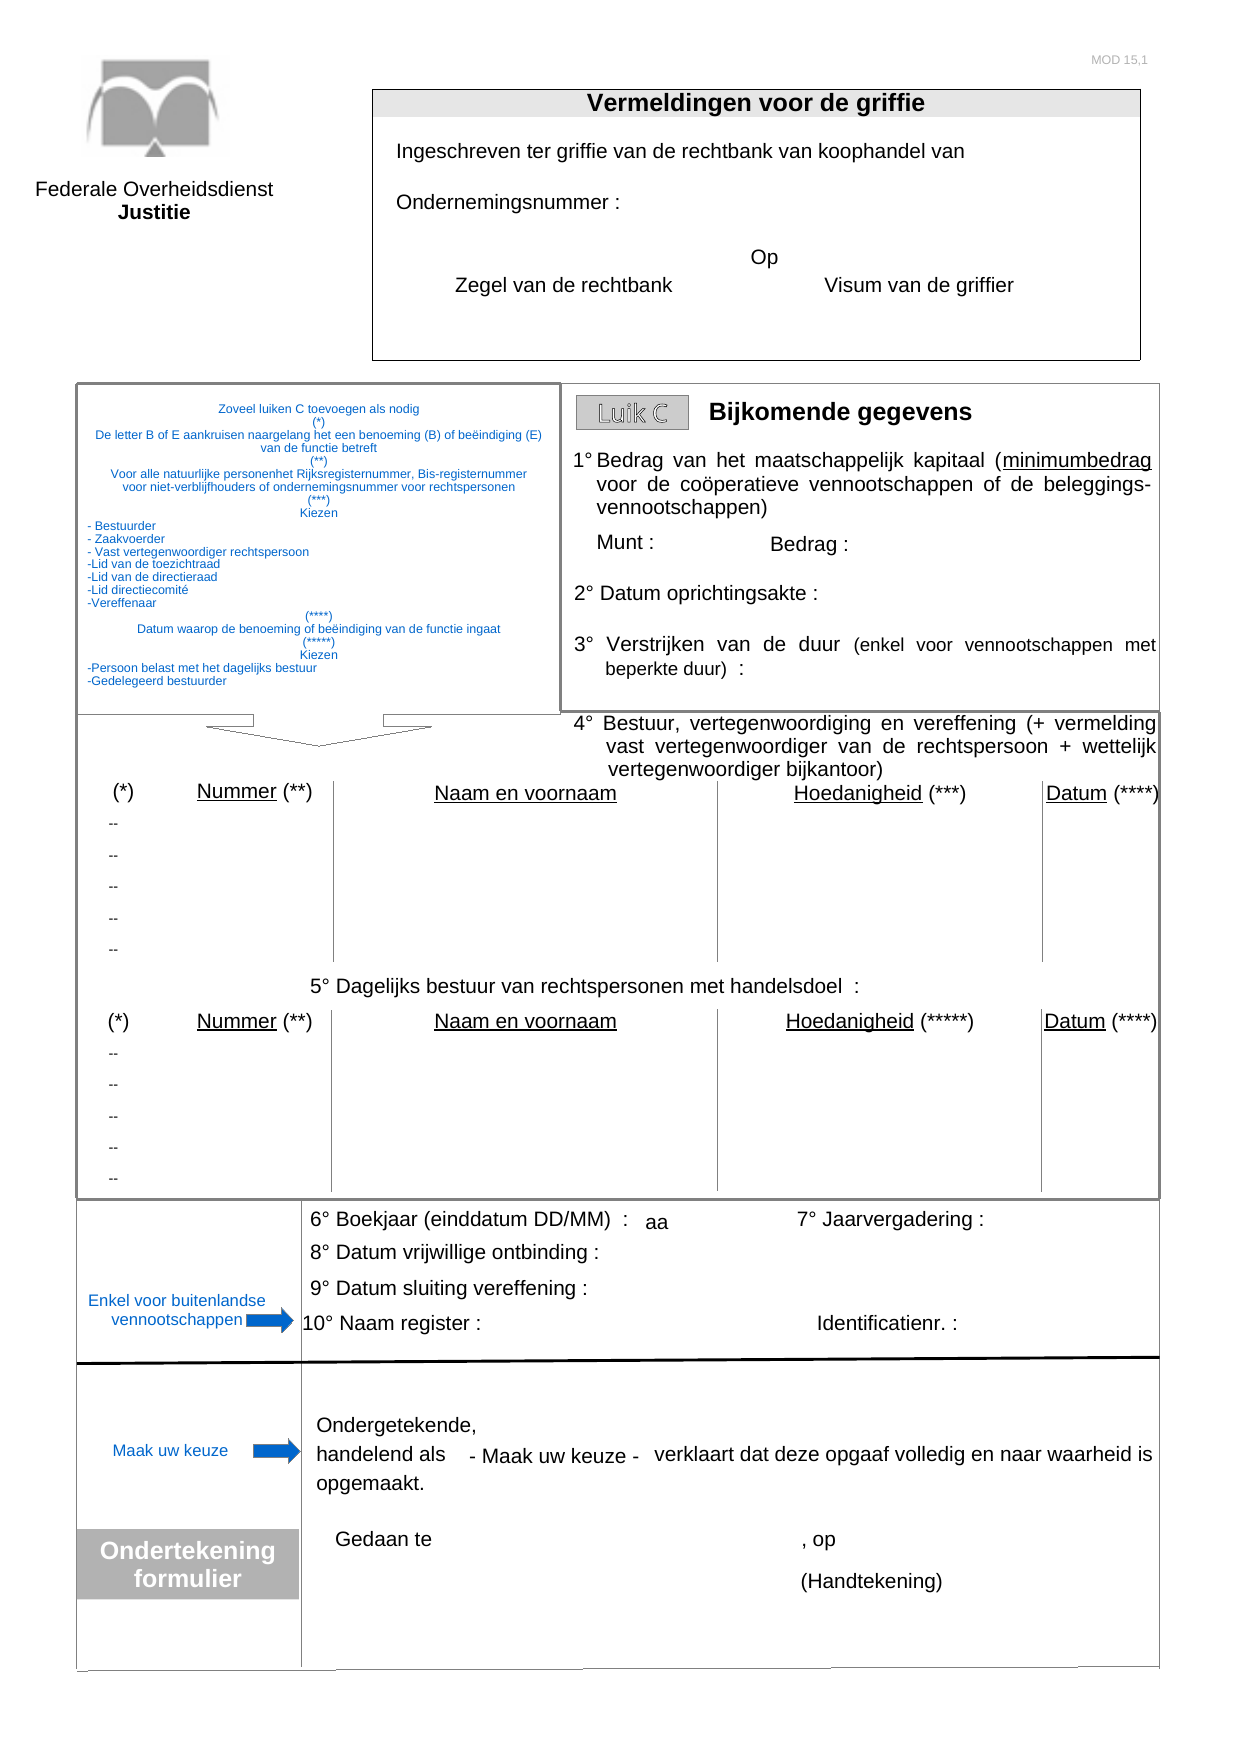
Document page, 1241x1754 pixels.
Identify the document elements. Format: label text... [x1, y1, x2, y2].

text Gedaan te [335, 1527, 440, 1551]
text , op [801, 1527, 845, 1551]
text MOD 15,1 [1080, 53, 1159, 67]
text Nummer (**) [178, 1009, 331, 1032]
text Bedrag : [770, 532, 853, 555]
text Federale Overheidsdienst [30, 177, 278, 201]
text Naam en voornaam [337, 781, 714, 804]
text Munt : [596, 531, 660, 554]
text Vermeldingen voor de griffie [373, 90, 1140, 117]
text Bijkomende gegevens [689, 398, 1151, 426]
text Ondergetekende, [316, 1414, 495, 1437]
text 6° Boekjaar (einddatum DD/MM) : [310, 1207, 630, 1230]
text 5° Dagelijks bestuur van rechtspersonen met handelsdoel : [310, 974, 943, 998]
text 3° Verstrijken van de duur (enkel voor vennootschappen met beperkte duur) : [574, 633, 1156, 679]
text 9° Datum sluiting vereffening : [310, 1277, 612, 1300]
text Identificatienr. : [817, 1312, 967, 1335]
text Zegel van de rechtbank Visum van de griffier [396, 270, 1140, 298]
text Datum (****) [1043, 1009, 1158, 1032]
text (Handtekening) [800, 1569, 946, 1593]
text [562, 398, 576, 426]
text Handelend als [316, 1442, 454, 1465]
text Datum (****) [1045, 781, 1158, 804]
text (*) [78, 1009, 163, 1033]
text Hoedanigheid (*****) [720, 1009, 1039, 1032]
text 10° Naam register : [302, 1312, 498, 1335]
text Op [396, 242, 1140, 270]
text 7° Jaarvergadering : [793, 1208, 984, 1231]
text opgemaakt. [316, 1472, 432, 1495]
text Ondernemingsnummer : [396, 191, 1140, 214]
list Bedrag van het maatschappelijk kapitaal (minimumbedrag voor de coöperatieve vennootschappen of de beleggings-vennootschappen) [573, 449, 1151, 519]
text (*) [79, 780, 167, 803]
text 8° Datum vrijwillige ontbinding : [310, 1240, 608, 1263]
text Nummer (**) [178, 779, 331, 803]
text 4° Bestuur, vertegenwoordiging en vereffening (+ vermelding vast vertegenwoordiger van de rechtspersoon + wettelijk vertegenwoordiger bijkantoor) [573, 713, 1157, 781]
text Naam en voornaam [337, 1009, 714, 1032]
picture [81, 55, 230, 157]
text Justitie [30, 201, 278, 224]
text Hoedanigheid (***) [720, 781, 1039, 804]
text 2° Datum oprichtingsakte : [574, 582, 833, 605]
text verklaart dat deze opgaaf volledig en naar waarheid is [654, 1442, 1159, 1465]
text Ingeschreven ter griffie van de rechtbank van koophandel van [396, 140, 1140, 163]
